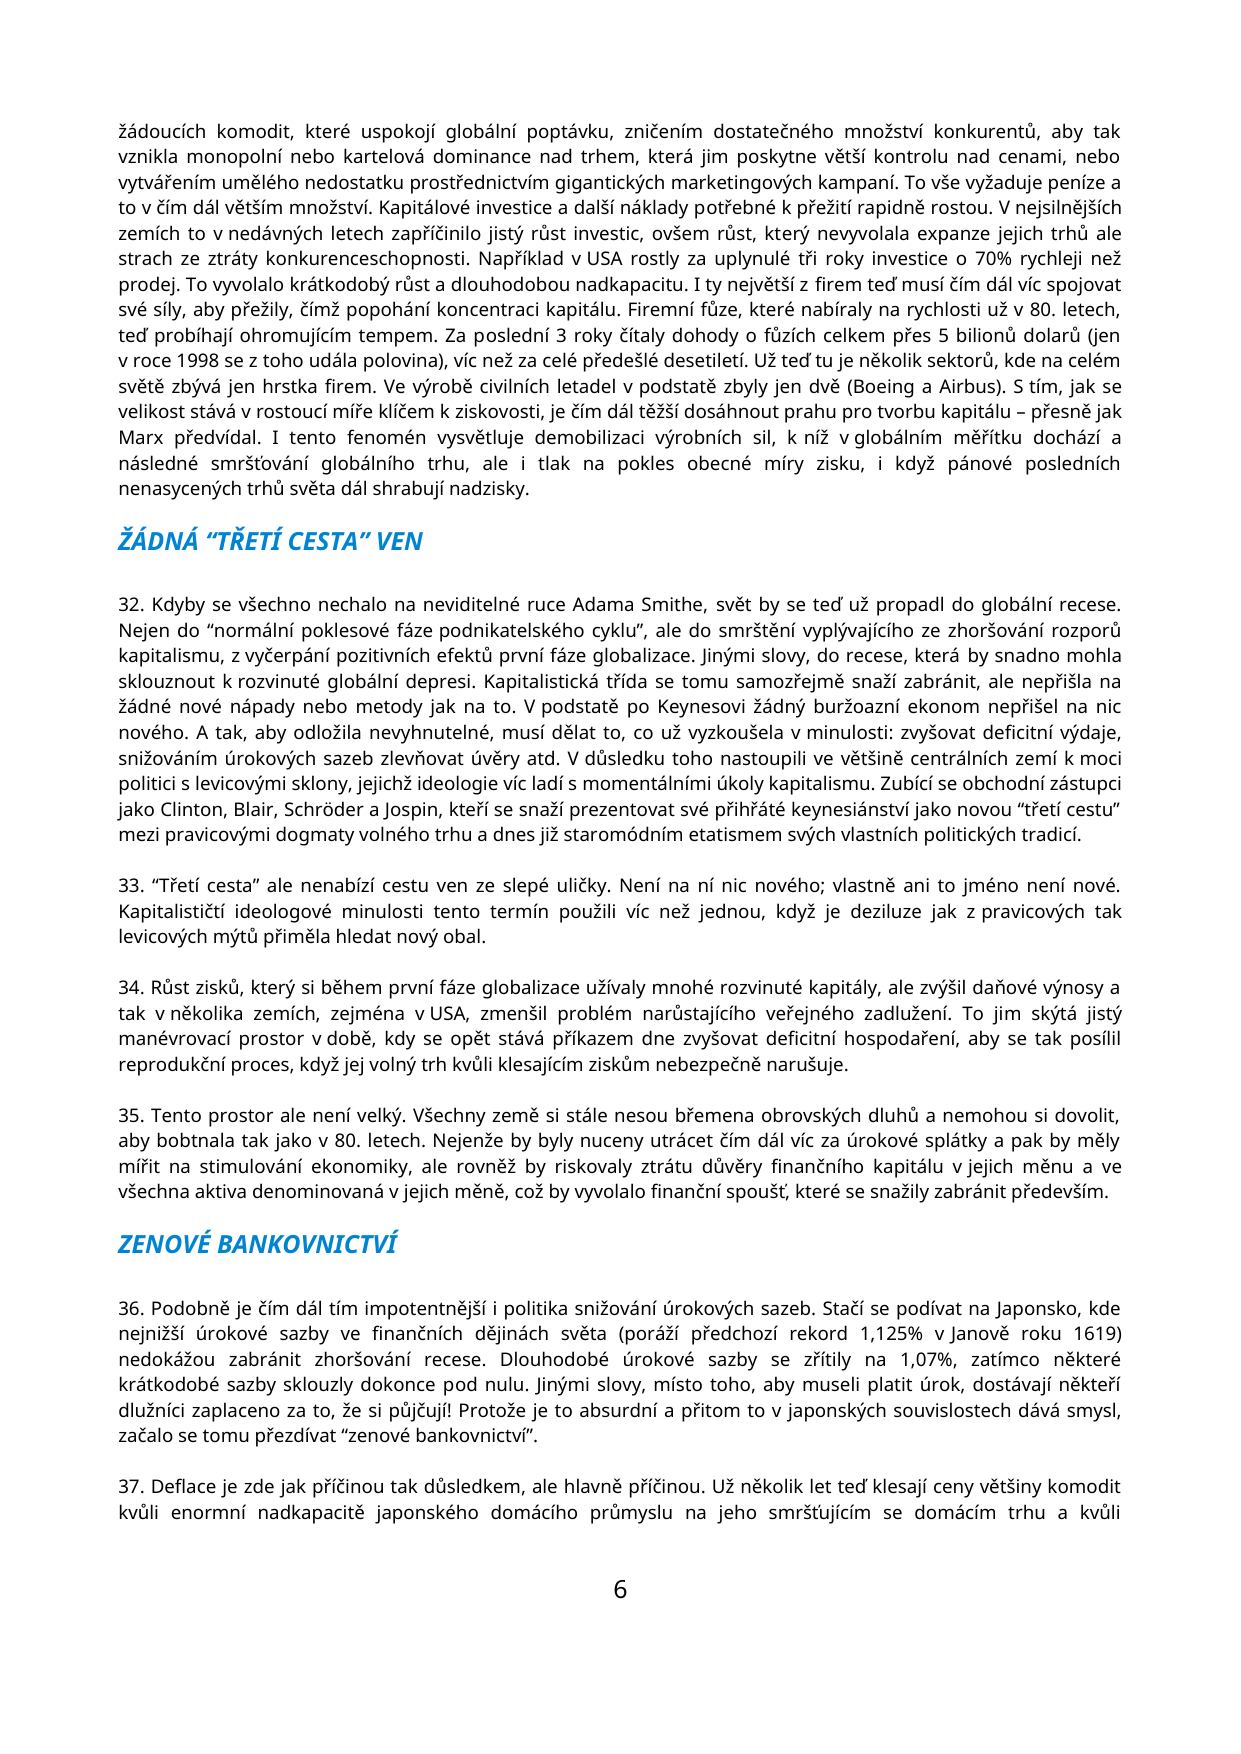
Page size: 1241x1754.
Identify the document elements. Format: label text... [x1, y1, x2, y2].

text 33. “Třetí cesta” ale nenabízí cestu ven ze slepé uličky. Není na ní nic nového; vlastně ani to jméno není nové. Kapitalističtí ideologové minulosti tento termín použili víc než jednou, když je deziluze jak z pravicových tak levicových mýtů přiměla hledat nový obal. [118, 872, 1122, 949]
subtitle ZENOVÉ BANKOVNICTVÍ [118, 1227, 1122, 1261]
text 35. Tento prostor ale není velký. Všechny země si stále nesou břemena obrovských dluhů a nemohou si dovolit, aby bobtnala tak jako v 80. letech. Nejenže by byly nuceny utrácet čím dál víc za úrokové splátky a pak by měly mířit na stimulování ekonomiky, ale rovněž by riskovaly ztrátu důvěry finančního kapitálu v jejich měnu a ve všechna aktiva denominovaná v jejich měně, což by vyvolalo finanční spoušť, které se snažily zabránit především. [118, 1102, 1122, 1204]
text 36. Podobně je čím dál tím impotentnější i politika snižování úrokových sazeb. Stačí se podívat na Japonsko, kde nejnižší úrokové sazby ve finančních dějinách světa (poráží předchozí rekord 1,125% v Janově roku 1619) nedokážou zabránit zhoršování recese. Dlouhodobé úrokové sazby se zřítily na 1,07%, zatímco některé krátkodobé sazby sklouzly dokonce pod nulu. Jinými slovy, místo toho, aby museli platit úrok, dostávají někteří dlužníci zaplaceno za to, že si půjčují! Protože je to absurdní a přitom to v japonských souvislostech dává smysl, začalo se tomu přezdívat “zenové bankovnictví”. [118, 1295, 1122, 1448]
text 34. Růst zisků, který si během první fáze globalizace užívaly mnohé rozvinuté kapitály, ale zvýšil daňové výnosy a tak v několika zemích, zejména v USA, zmenšil problém narůstajícího veřejného zadlužení. To jim skýtá jistý manévrovací prostor v době, kdy se opět stává příkazem dne zvyšovat deficitní hospodaření, aby se tak posílil reprodukční proces, když jej volný trh kvůli klesajícím ziskům nebezpečně narušuje. [118, 974, 1122, 1077]
text 37. Deflace je zde jak příčinou tak důsledkem, ale hlavně příčinou. Už několik let teď klesají ceny většiny komodit kvůli enormní nadkapacitě japonského domácího průmyslu na jeho smršťujícím se domácím trhu a kvůli [118, 1474, 1122, 1525]
subtitle ŽÁDNÁ “TŘETÍ CESTA” VEN [118, 524, 1122, 558]
text žádoucích komodit, které uspokojí globální poptávku, zničením dostatečného množství konkurentů, aby tak vznikla monopolní nebo kartelová dominance nad trhem, která jim poskytne větší kontrolu nad cenami, nebo vytvářením umělého nedostatku prostřednictvím gigantických marketingových kampaní. To vše vyžaduje peníze a to v čím dál větším množství. Kapitálové investice a další náklady potřebné k přežití rapidně rostou. V nejsilnějších zemích to v nedávných letech zapříčinilo jistý růst investic, ovšem růst, který nevyvolala expanze jejich trhů ale strach ze ztráty konkurenceschopnosti. Například v USA rostly za uplynulé tři roky investice o 70% rychleji než prodej. To vyvolalo krátkodobý růst a dlouhodobou nadkapacitu. I ty největší z firem teď musí čím dál víc spojovat své síly, aby přežily, čímž popohání koncentraci kapitálu. Firemní fůze, které nabíraly na rychlosti už v 80. letech, teď probíhají ohromujícím tempem. Za poslední 3 roky čítaly dohody o fůzích celkem přes 5 bilionů dolarů (jen v roce 1998 se z toho udála polovina), víc než za celé předešlé desetiletí. Už teď tu je několik sektorů, kde na celém světě zbývá jen hrstka firem. Ve výrobě civilních letadel v podstatě zbyly jen dvě (Boeing a Airbus). S tím, jak se velikost stává v rostoucí míře klíčem k ziskovosti, je čím dál těžší dosáhnout prahu pro tvorbu kapitálu – přesně jak Marx předvídal. I tento fenomén vysvětluje demobilizaci výrobních sil, k níž v globálním měřítku dochází a následné smršťování globálního trhu, ale i tlak na pokles obecné míry zisku, i když pánové posledních nenasycených trhů světa dál shrabují nadzisky. [118, 118, 1122, 501]
text 32. Kdyby se všechno nechalo na neviditelné ruce Adama Smithe, svět by se teď už propadl do globální recese. Nejen do “normální poklesové fáze podnikatelského cyklu”, ale do smrštění vyplývajícího ze zhoršování rozporů kapitalismu, z vyčerpání pozitivních efektů první fáze globalizace. Jinými slovy, do recese, která by snadno mohla sklouznout k rozvinuté globální depresi. Kapitalistická třída se tomu samozřejmě snaží zabránit, ale nepřišla na žádné nové nápady nebo metody jak na to. V podstatě po Keynesovi žádný buržoazní ekonom nepřišel na nic nového. A tak, aby odložila nevyhnutelné, musí dělat to, co už vyzkoušela v minulosti: zvyšovat deficitní výdaje, snižováním úrokových sazeb zlevňovat úvěry atd. V důsledku toho nastoupili ve většině centrálních zemí k moci politici s levicovými sklony, jejichž ideologie víc ladí s momentálními úkoly kapitalismu. Zubící se obchodní zástupci jako Clinton, Blair, Schröder a Jospin, kteří se snaží prezentovat své přihřáté keynesiánství jako novou “třetí cestu” mezi pravicovými dogmaty volného trhu a dnes již staromódním etatismem svých vlastních politických tradicí. [118, 592, 1122, 847]
